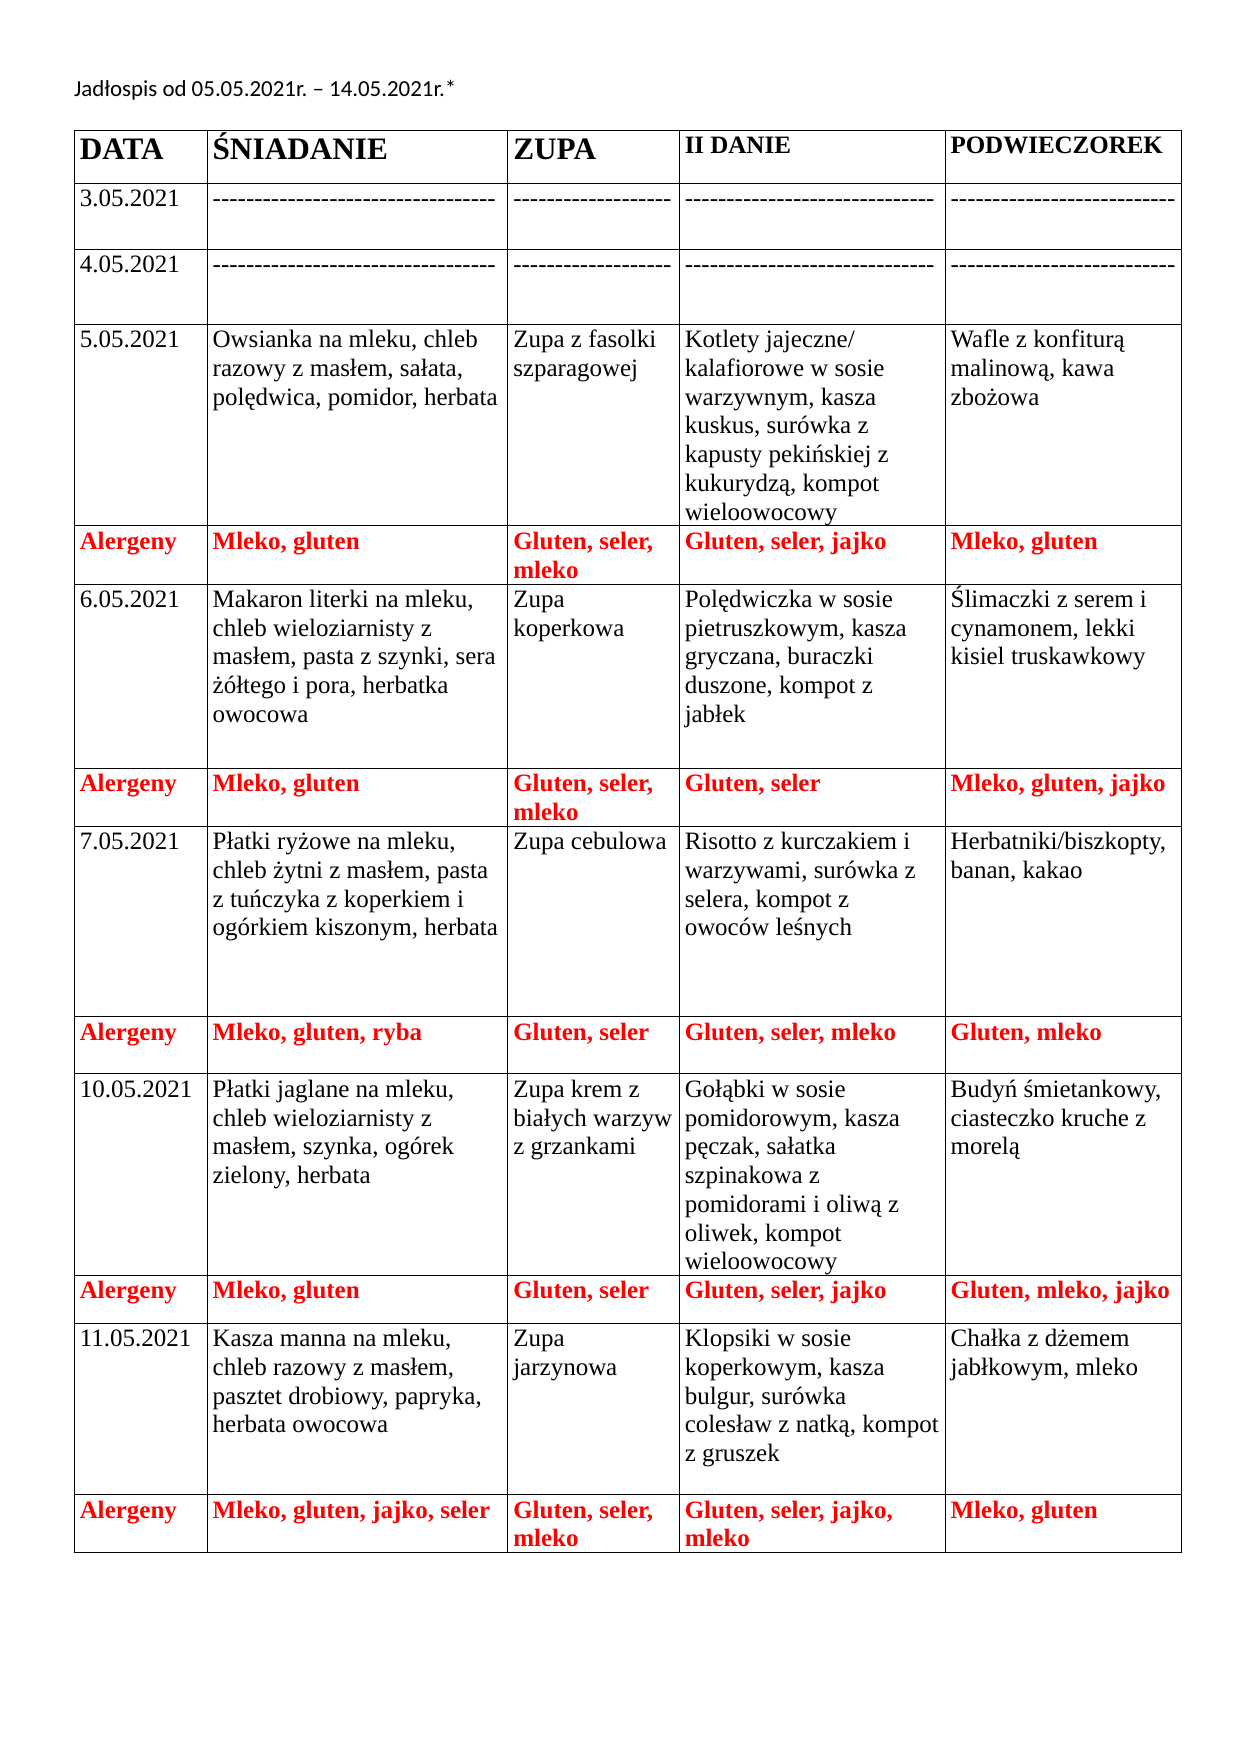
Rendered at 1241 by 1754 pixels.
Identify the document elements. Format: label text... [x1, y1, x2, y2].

table_cell Gluten, seler, mleko [508, 526, 679, 583]
table_cell Alergeny [75, 1495, 207, 1552]
table_cell Herbatniki/biszkopty, banan, kakao [946, 827, 1181, 1016]
table_cell Gluten, seler [680, 769, 945, 826]
table_cell Zupa z fasolki szparagowej [508, 325, 679, 525]
table_header II DANIE [680, 131, 945, 183]
table_cell Risotto z kurczakiem i warzywami, surówka z selera, kompot z owoców leśnych [680, 827, 945, 1016]
table_cell Gluten, mleko [946, 1017, 1181, 1073]
table_cell Wafle z konfiturą malinową, kawa zbożowa [946, 325, 1181, 525]
table_cell Gluten, seler, mleko [508, 1495, 679, 1552]
table_header DATA [75, 131, 207, 183]
table_cell Alergeny [75, 769, 207, 826]
table_header PODWIECZOREK [946, 131, 1181, 183]
table_cell ---------------------------------- [208, 184, 507, 249]
table_cell Zupa cebulowa [508, 827, 679, 1016]
table_cell 3.05.2021 [75, 184, 207, 249]
table_cell Makaron literki na mleku, chleb wieloziarnisty z masłem, pasta z szynki, sera żółtego i pora, herbatka owocowa [208, 585, 507, 768]
table_cell Ślimaczki z serem i cynamonem, lekki kisiel truskawkowy [946, 585, 1181, 768]
table_cell ------------------------------ [680, 184, 945, 249]
table_cell Budyń śmietankowy, ciasteczko kruche z morelą [946, 1074, 1181, 1275]
table_cell Mleko, gluten [208, 1276, 507, 1323]
table_cell 11.05.2021 [75, 1324, 207, 1494]
table_cell Mleko, gluten [946, 1495, 1181, 1552]
table_cell 4.05.2021 [75, 250, 207, 324]
table_cell Mleko, gluten, jajko [946, 769, 1181, 826]
table_cell 10.05.2021 [75, 1074, 207, 1275]
table_cell Mleko, gluten [208, 769, 507, 826]
table_cell Mleko, gluten, ryba [208, 1017, 507, 1073]
table_cell Zupa krem z białych warzyw z grzankami [508, 1074, 679, 1275]
table_cell Alergeny [75, 1017, 207, 1073]
table_cell ------------------- [508, 250, 679, 324]
table_cell --------------------------- [946, 184, 1181, 249]
table_cell Mleko, gluten, jajko, seler [208, 1495, 507, 1552]
table_cell ---------------------------------- [208, 250, 507, 324]
table_cell Gluten, seler [508, 1017, 679, 1073]
table_cell Kasza manna na mleku, chleb razowy z masłem, pasztet drobiowy, papryka, herbata owocowa [208, 1324, 507, 1494]
table_cell Gluten, mleko, jajko [946, 1276, 1181, 1323]
table_cell Klopsiki w sosie koperkowym, kasza bulgur, surówka colesław z natką, kompot z gruszek [680, 1324, 945, 1494]
table_cell Kotlety jajeczne/ kalafiorowe w sosie warzywnym, kasza kuskus, surówka z kapusty pekińskiej z kukurydzą, kompot wieloowocowy [680, 325, 945, 525]
table_cell Alergeny [75, 1276, 207, 1323]
table_cell ------------------- [508, 184, 679, 249]
table_cell 7.05.2021 [75, 827, 207, 1016]
table_cell Chałka z dżemem jabłkowym, mleko [946, 1324, 1181, 1494]
table_cell Gluten, seler, mleko [508, 769, 679, 826]
table_cell Polędwiczka w sosie pietruszkowym, kasza gryczana, buraczki duszone, kompot z jabłek [680, 585, 945, 768]
table_cell Mleko, gluten [208, 526, 507, 583]
table_cell Gluten, seler, jajko, mleko [680, 1495, 945, 1552]
table_cell Alergeny [75, 526, 207, 583]
table_cell 5.05.2021 [75, 325, 207, 525]
table_header ŚNIADANIE [208, 131, 507, 183]
table_header ZUPA [508, 131, 679, 183]
table_cell Zupa jarzynowa [508, 1324, 679, 1494]
table_cell Płatki jaglane na mleku, chleb wieloziarnisty z masłem, szynka, ogórek zielony, herbata [208, 1074, 507, 1275]
table_cell Gluten, seler, mleko [680, 1017, 945, 1073]
table_cell Mleko, gluten [946, 526, 1181, 583]
table_cell Zupa koperkowa [508, 585, 679, 768]
table_cell Owsianka na mleku, chleb razowy z masłem, sałata, polędwica, pomidor, herbata [208, 325, 507, 525]
table_cell Gluten, seler, jajko [680, 526, 945, 583]
table_cell Płatki ryżowe na mleku, chleb żytni z masłem, pasta z tuńczyka z koperkiem i ogórkiem kiszonym, herbata [208, 827, 507, 1016]
table_cell ------------------------------ [680, 250, 945, 324]
table_cell 6.05.2021 [75, 585, 207, 768]
table_cell Gluten, seler [508, 1276, 679, 1323]
table_cell Gluten, seler, jajko [680, 1276, 945, 1323]
table_cell --------------------------- [946, 250, 1181, 324]
table_cell Gołąbki w sosie pomidorowym, kasza pęczak, sałatka szpinakowa z pomidorami i oliwą z oliwek, kompot wieloowocowy [680, 1074, 945, 1275]
